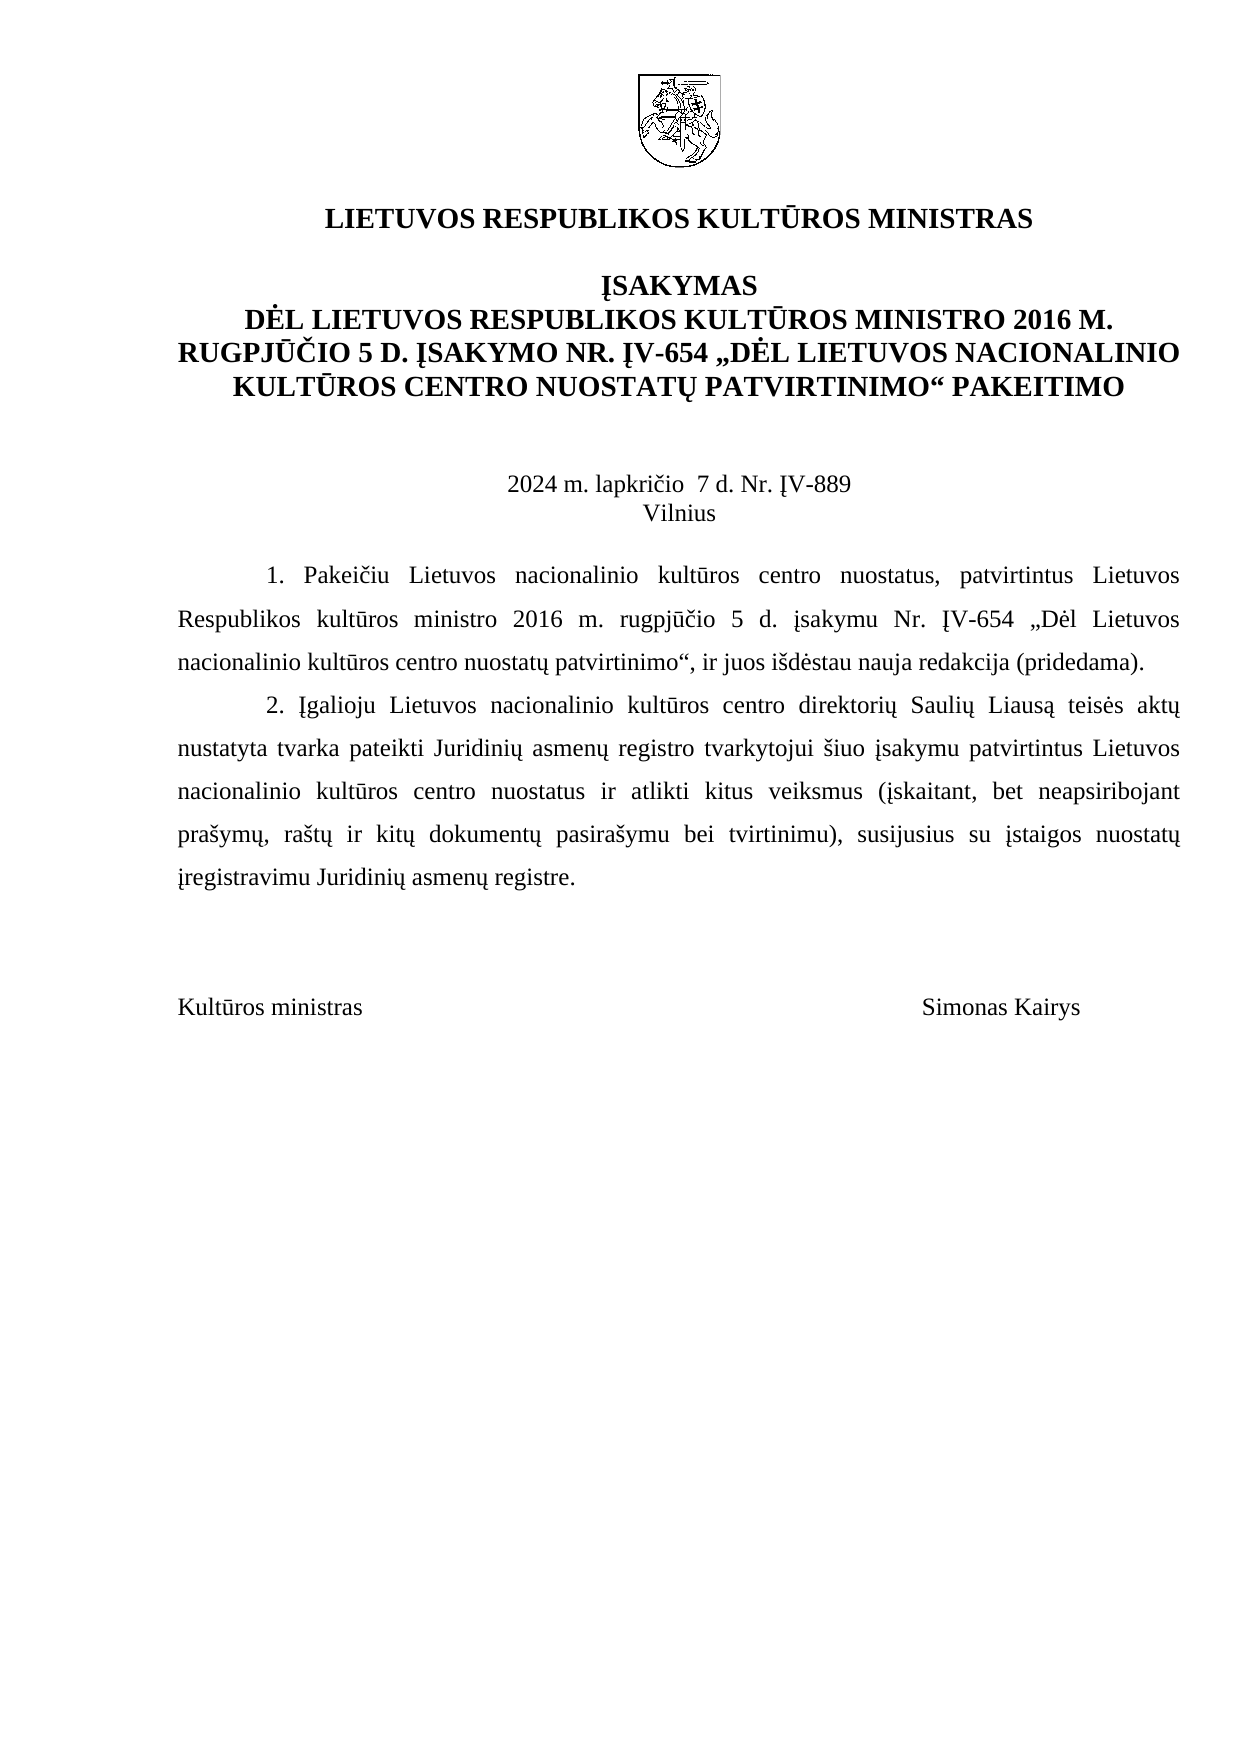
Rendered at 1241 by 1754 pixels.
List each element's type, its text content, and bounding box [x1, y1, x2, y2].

text 2024 m. lapkričio 7 d. Nr. ĮV-889 [177, 469, 1181, 498]
text 1. Pakeičiu Lietuvos nacionalinio kultūros centro nuostatus, patvirtintus Lietuvos Respublikos kultūros ministro 2016 m. rugpjūčio 5 d. įsakymu Nr. ĮV-654 „Dėl Lietuvos nacionalinio kultūros centro nuostatų patvirtinimo“, ir juos išdėstau nauja redakcija (pridedama). [177, 561, 1181, 676]
text ĮSAKYMAS [177, 268, 1181, 302]
text Kultūros ministras Simonas Kairys [177, 992, 1181, 1021]
text DĖL LIETUVOS RESPUBLIKOS KULTŪROS MINISTRO 2016 M. rugpjūčio 5 d. ĮSAKYMO NR. ĮV-654 „DĖL lietuvos NACIONALINIO KULTŪROS centro nuostatų patvirtinimo“ PAKEITIMO [177, 302, 1181, 402]
text 2. Įgalioju Lietuvos nacionalinio kultūros centro direktorių Saulių Liausą teisės aktų nustatyta tvarka pateikti Juridinių asmenų registro tvarkytojui šiuo įsakymu patvirtintus Lietuvos nacionalinio kultūros centro nuostatus ir atlikti kitus veiksmus (įskaitant, bet neapsiribojant prašymų, raštų ir kitų dokumentų pasirašymu bei tvirtinimu), susijusius su įstaigos nuostatų įregistravimu Juridinių asmenų registre. [177, 690, 1181, 891]
text LIETUVOS RESPUBLIKOS KULTŪROS MINISTRAS [177, 201, 1181, 235]
text Vilnius [177, 498, 1181, 527]
